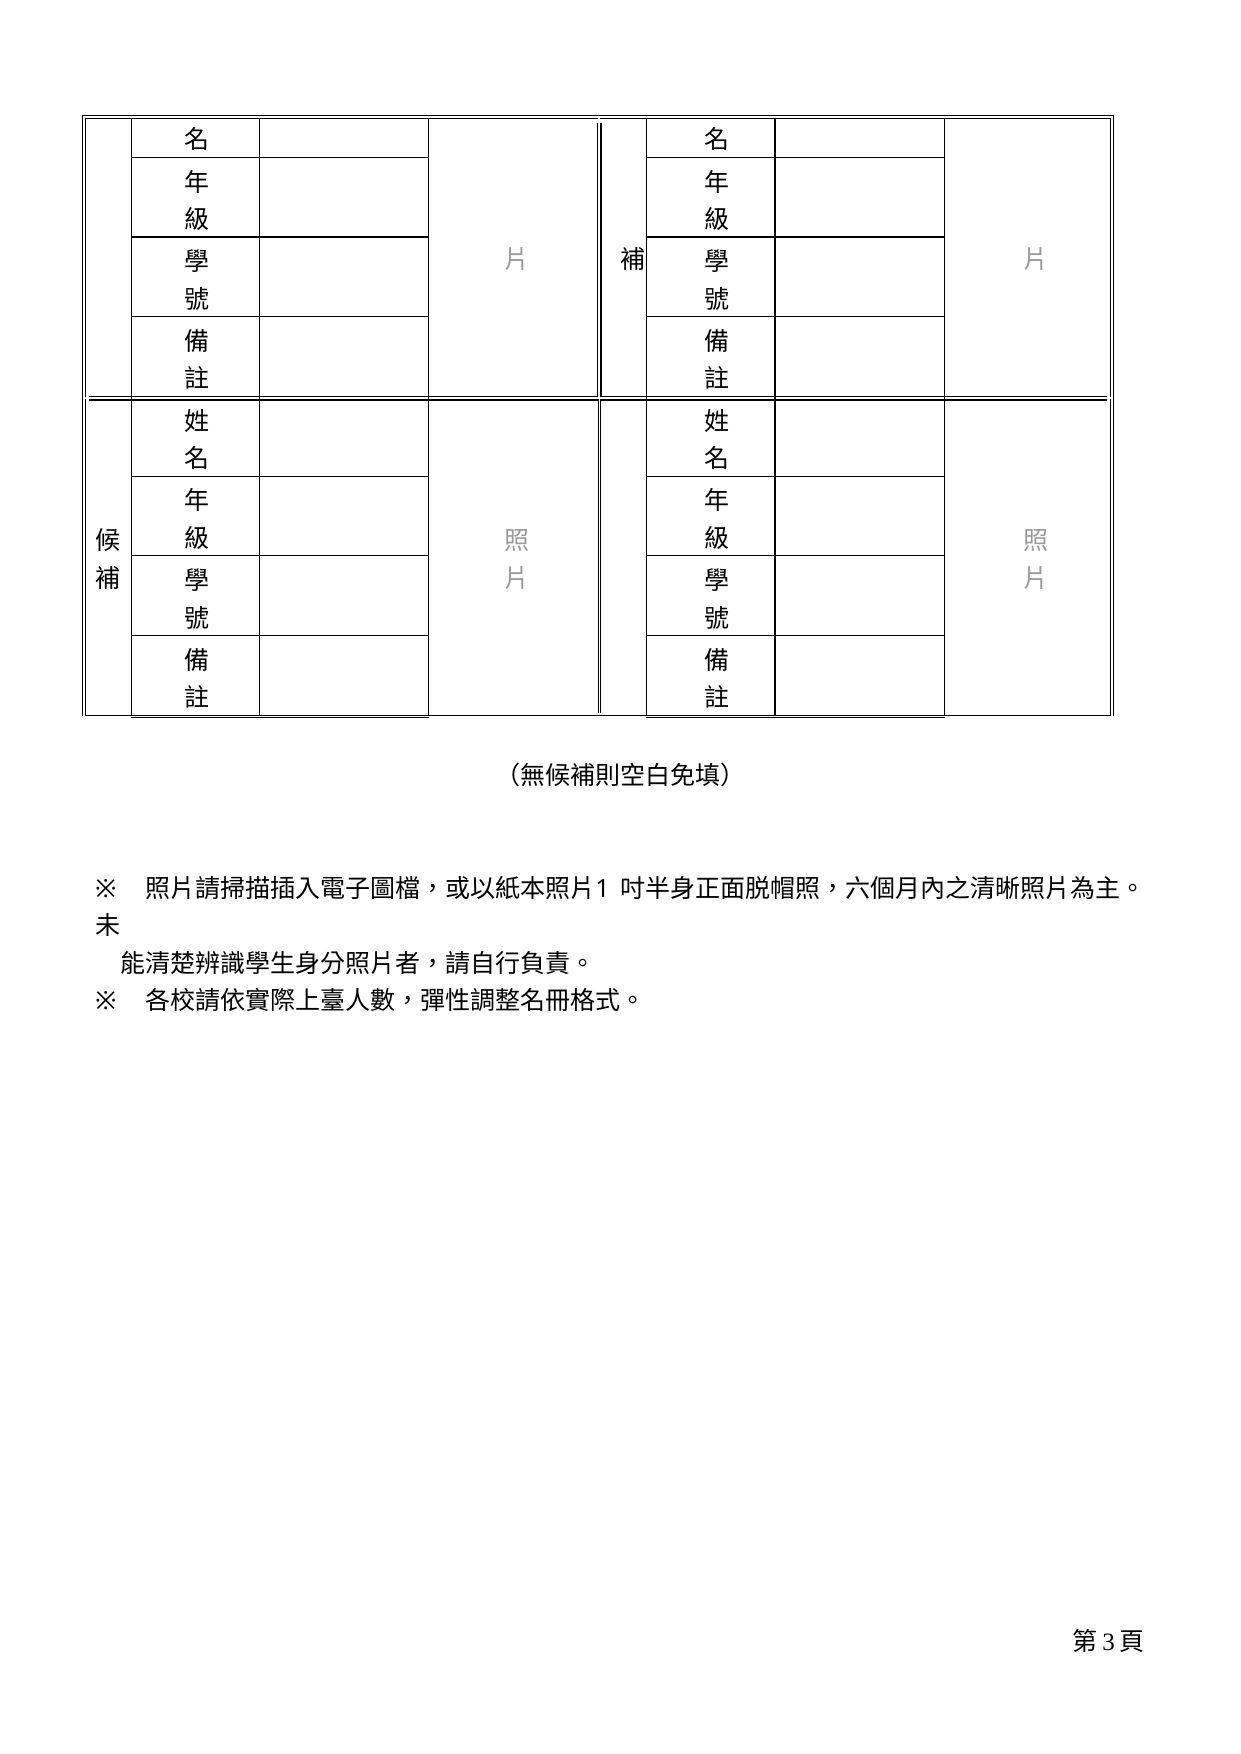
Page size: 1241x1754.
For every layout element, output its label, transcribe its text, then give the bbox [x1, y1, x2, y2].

table_cell 年 級 [132, 477, 259, 555]
table_cell 姓 名 [647, 401, 774, 476]
table_cell [260, 119, 428, 157]
table_cell [260, 477, 428, 555]
table_cell 備 註 [132, 317, 259, 396]
table_cell [260, 556, 428, 635]
table_cell 照 片 [429, 401, 599, 714]
table_cell 備 註 [647, 636, 774, 714]
table_cell 年 級 [647, 158, 774, 236]
text （無候補則空白免填） [95, 755, 1145, 793]
table_cell 候 補 [86, 119, 131, 396]
table_cell [776, 401, 944, 476]
table_cell [776, 317, 944, 396]
table_cell 片 [945, 119, 1110, 396]
table_cell [260, 401, 428, 476]
table_cell [776, 119, 944, 157]
table_cell [260, 317, 428, 396]
table_cell [776, 158, 944, 236]
table_cell 學 號 [132, 556, 259, 635]
table_cell 年 級 [132, 158, 259, 236]
table_cell [260, 636, 428, 714]
table_cell 姓 名 [132, 401, 259, 476]
table_cell [260, 238, 428, 316]
table_cell [776, 556, 944, 635]
table_cell [776, 636, 944, 714]
table_cell [260, 158, 428, 236]
table_cell 片 [429, 116, 599, 396]
text 能清楚辨識學生身分照片者，請自行負責。 [95, 943, 1145, 980]
table_cell 學 號 [647, 556, 774, 635]
table_cell [776, 477, 944, 555]
table_cell 補 [599, 116, 647, 396]
table_cell 候 補 [84, 396, 131, 714]
text ※ 照片請掃描插入電子圖檔，或以紙本照片1吋半身正面脱帽照，六個月內之清晰照片為主。未 [95, 868, 1145, 943]
table_cell 備 註 [132, 636, 259, 714]
table_cell [776, 238, 944, 316]
table_cell 照 片 [945, 396, 1112, 714]
table_cell 學 號 [132, 238, 259, 316]
table_cell [599, 400, 646, 714]
table_cell 年 級 [647, 477, 774, 555]
text ※ 各校請依實際上臺人數，彈性調整名冊格式。 [95, 980, 1145, 1018]
table_cell 學 號 [647, 238, 774, 316]
table_cell 名 [132, 119, 259, 157]
table_cell 名 [647, 119, 774, 157]
table_cell 備 註 [647, 317, 774, 396]
